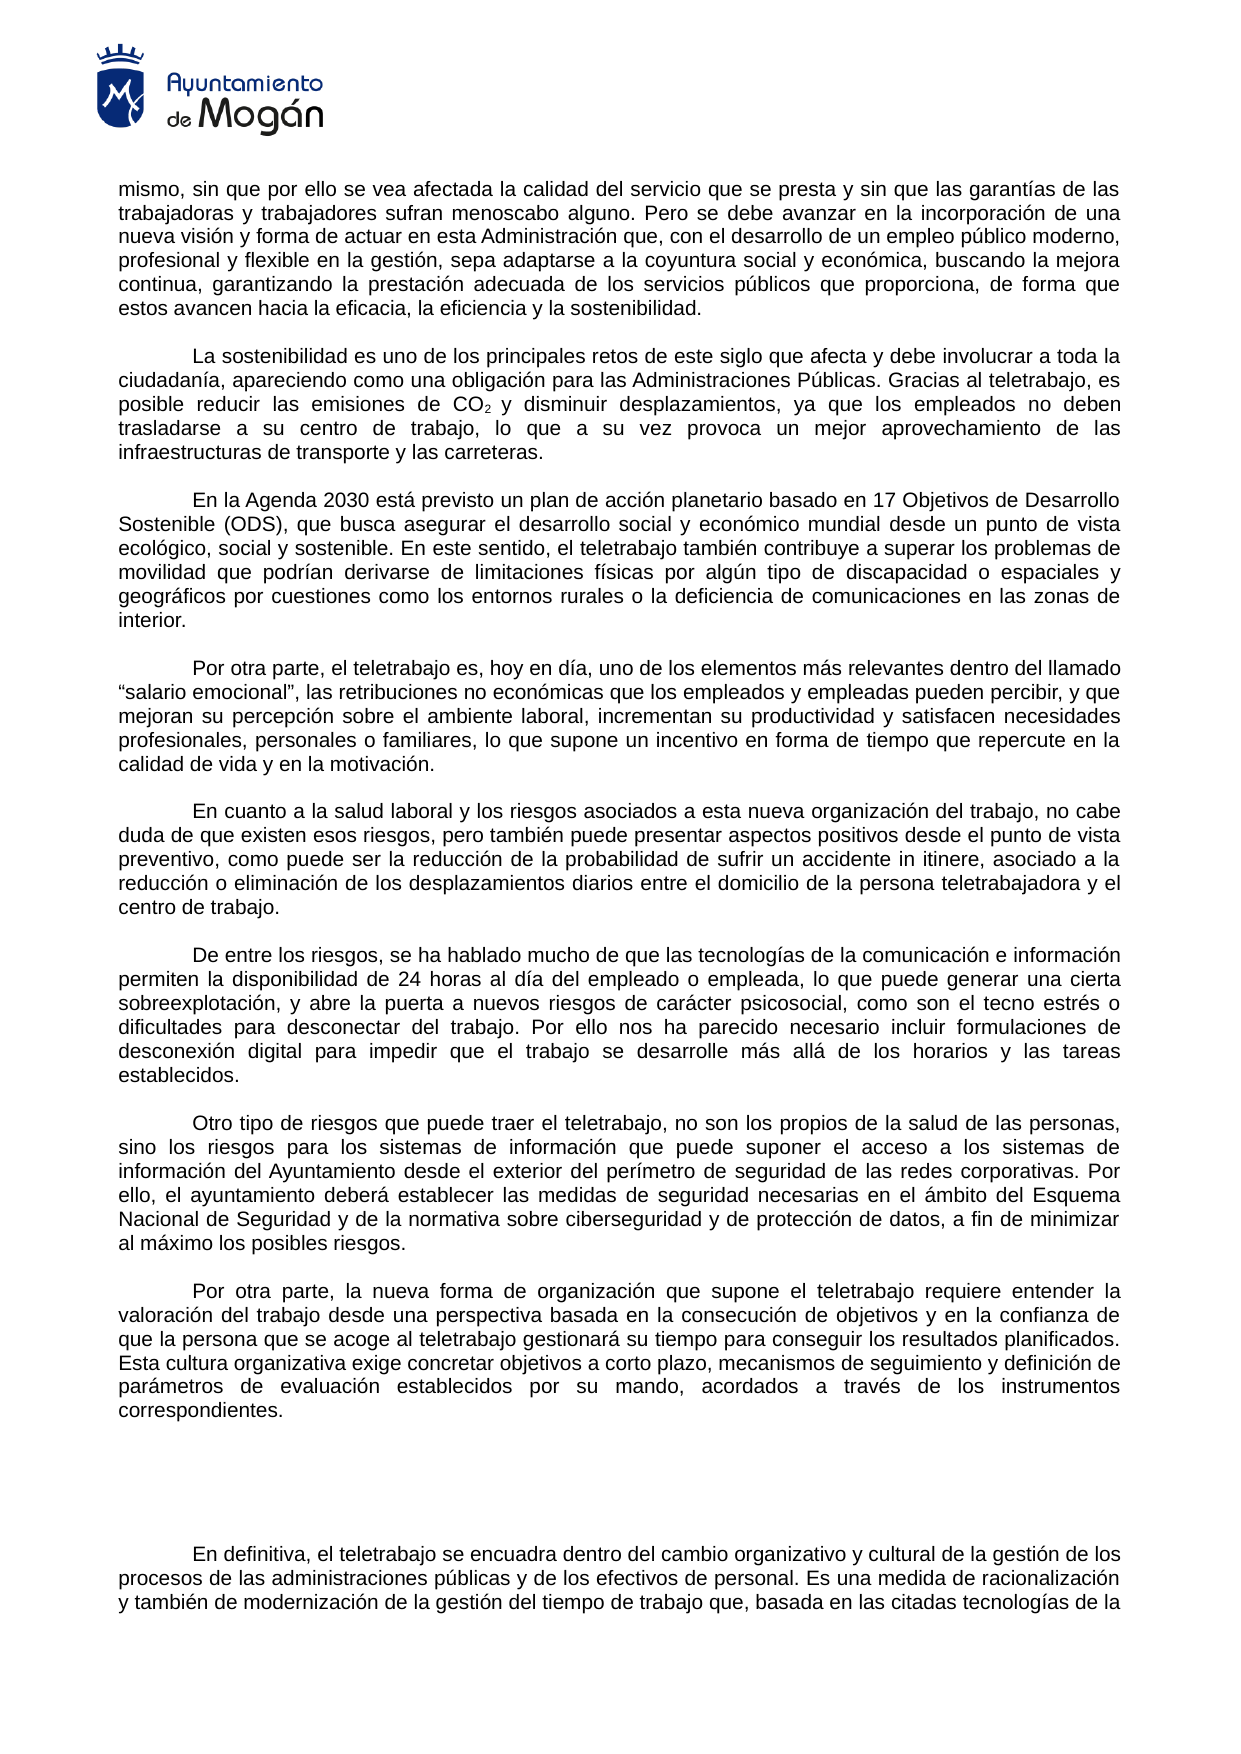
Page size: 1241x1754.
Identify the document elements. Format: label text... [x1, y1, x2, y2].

text Por otra parte, la nueva forma de organización que supone el teletrabajo requiere entender la valoración del trabajo desde una perspectiva basada en la consecución de objetivos y en la confianza de que la persona que se acoge al teletrabajo gestionará su tiempo para conseguir los resultados planificados. Esta cultura organizativa exige concretar objetivos a corto plazo, mecanismos de seguimiento y definición de parámetros de evaluación establecidos por su mando, acordados a través de los instrumentos correspondientes. [118, 1278, 1122, 1422]
picture [82, 22, 340, 154]
text Otro tipo de riesgos que puede traer el teletrabajo, no son los propios de la salud de las personas, sino los riesgos para los sistemas de información que puede suponer el acceso a los sistemas de información del Ayuntamiento desde el exterior del perímetro de seguridad de las redes corporativas. Por ello, el ayuntamiento deberá establecer las medidas de seguridad necesarias en el ámbito del Esquema Nacional de Seguridad y de la normativa sobre ciberseguridad y de protección de datos, a fin de minimizar al máximo los posibles riesgos. [118, 1111, 1122, 1254]
text En cuanto a la salud laboral y los riesgos asociados a esta nueva organización del trabajo, no cabe duda de que existen esos riesgos, pero también puede presentar aspectos positivos desde el punto de vista preventivo, como puede ser la reducción de la probabilidad de sufrir un accidente in itinere, asociado a la reducción o eliminación de los desplazamientos diarios entre el domicilio de la persona teletrabajadora y el centro de trabajo. [118, 799, 1122, 919]
text En definitiva, el teletrabajo se encuadra dentro del cambio organizativo y cultural de la gestión de los procesos de las administraciones públicas y de los efectivos de personal. Es una medida de racionalización y también de modernización de la gestión del tiempo de trabajo que, basada en las citadas tecnologías de la [118, 1542, 1122, 1614]
text La sostenibilidad es uno de los principales retos de este siglo que afecta y debe involucrar a toda la ciudadanía, apareciendo como una obligación para las Administraciones Públicas. Gracias al teletrabajo, es posible reducir las emisiones de CO2 y disminuir desplazamientos, ya que los empleados no deben trasladarse a su centro de trabajo, lo que a su vez provoca un mejor aprovechamiento de las infraestructuras de transporte y las carreteras. [118, 344, 1122, 464]
text En la Agenda 2030 está previsto un plan de acción planetario basado en 17 Objetivos de Desarrollo Sostenible (ODS), que busca asegurar el desarrollo social y económico mundial desde un punto de vista ecológico, social y sostenible. En este sentido, el teletrabajo también contribuye a superar los problemas de movilidad que podrían derivarse de limitaciones físicas por algún tipo de discapacidad o espaciales y geográficos por cuestiones como los entornos rurales o la deficiencia de comunicaciones en las zonas de interior. [118, 488, 1122, 632]
text De entre los riesgos, se ha hablado mucho de que las tecnologías de la comunicación e información permiten la disponibilidad de 24 horas al día del empleado o empleada, lo que puede generar una cierta sobreexplotación, y abre la puerta a nuevos riesgos de carácter psicosocial, como son el tecno estrés o dificultades para desconectar del trabajo. Por ello nos ha parecido necesario incluir formulaciones de desconexión digital para impedir que el trabajo se desarrolle más allá de los horarios y las tareas establecidos. [118, 943, 1122, 1087]
text mismo, sin que por ello se vea afectada la calidad del servicio que se presta y sin que las garantías de las trabajadoras y trabajadores sufran menoscabo alguno. Pero se debe avanzar en la incorporación de una nueva visión y forma de actuar en esta Administración que, con el desarrollo de un empleo público moderno, profesional y flexible en la gestión, sepa adaptarse a la coyuntura social y económica, buscando la mejora continua, garantizando la prestación adecuada de los servicios públicos que proporciona, de forma que estos avancen hacia la eficacia, la eficiencia y la sostenibilidad. [118, 176, 1122, 320]
text Por otra parte, el teletrabajo es, hoy en día, uno de los elementos más relevantes dentro del llamado “salario emocional”, las retribuciones no económicas que los empleados y empleadas pueden percibir, y que mejoran su percepción sobre el ambiente laboral, incrementan su productividad y satisfacen necesidades profesionales, personales o familiares, lo que supone un incentivo en forma de tiempo que repercute en la calidad de vida y en la motivación. [118, 656, 1122, 775]
